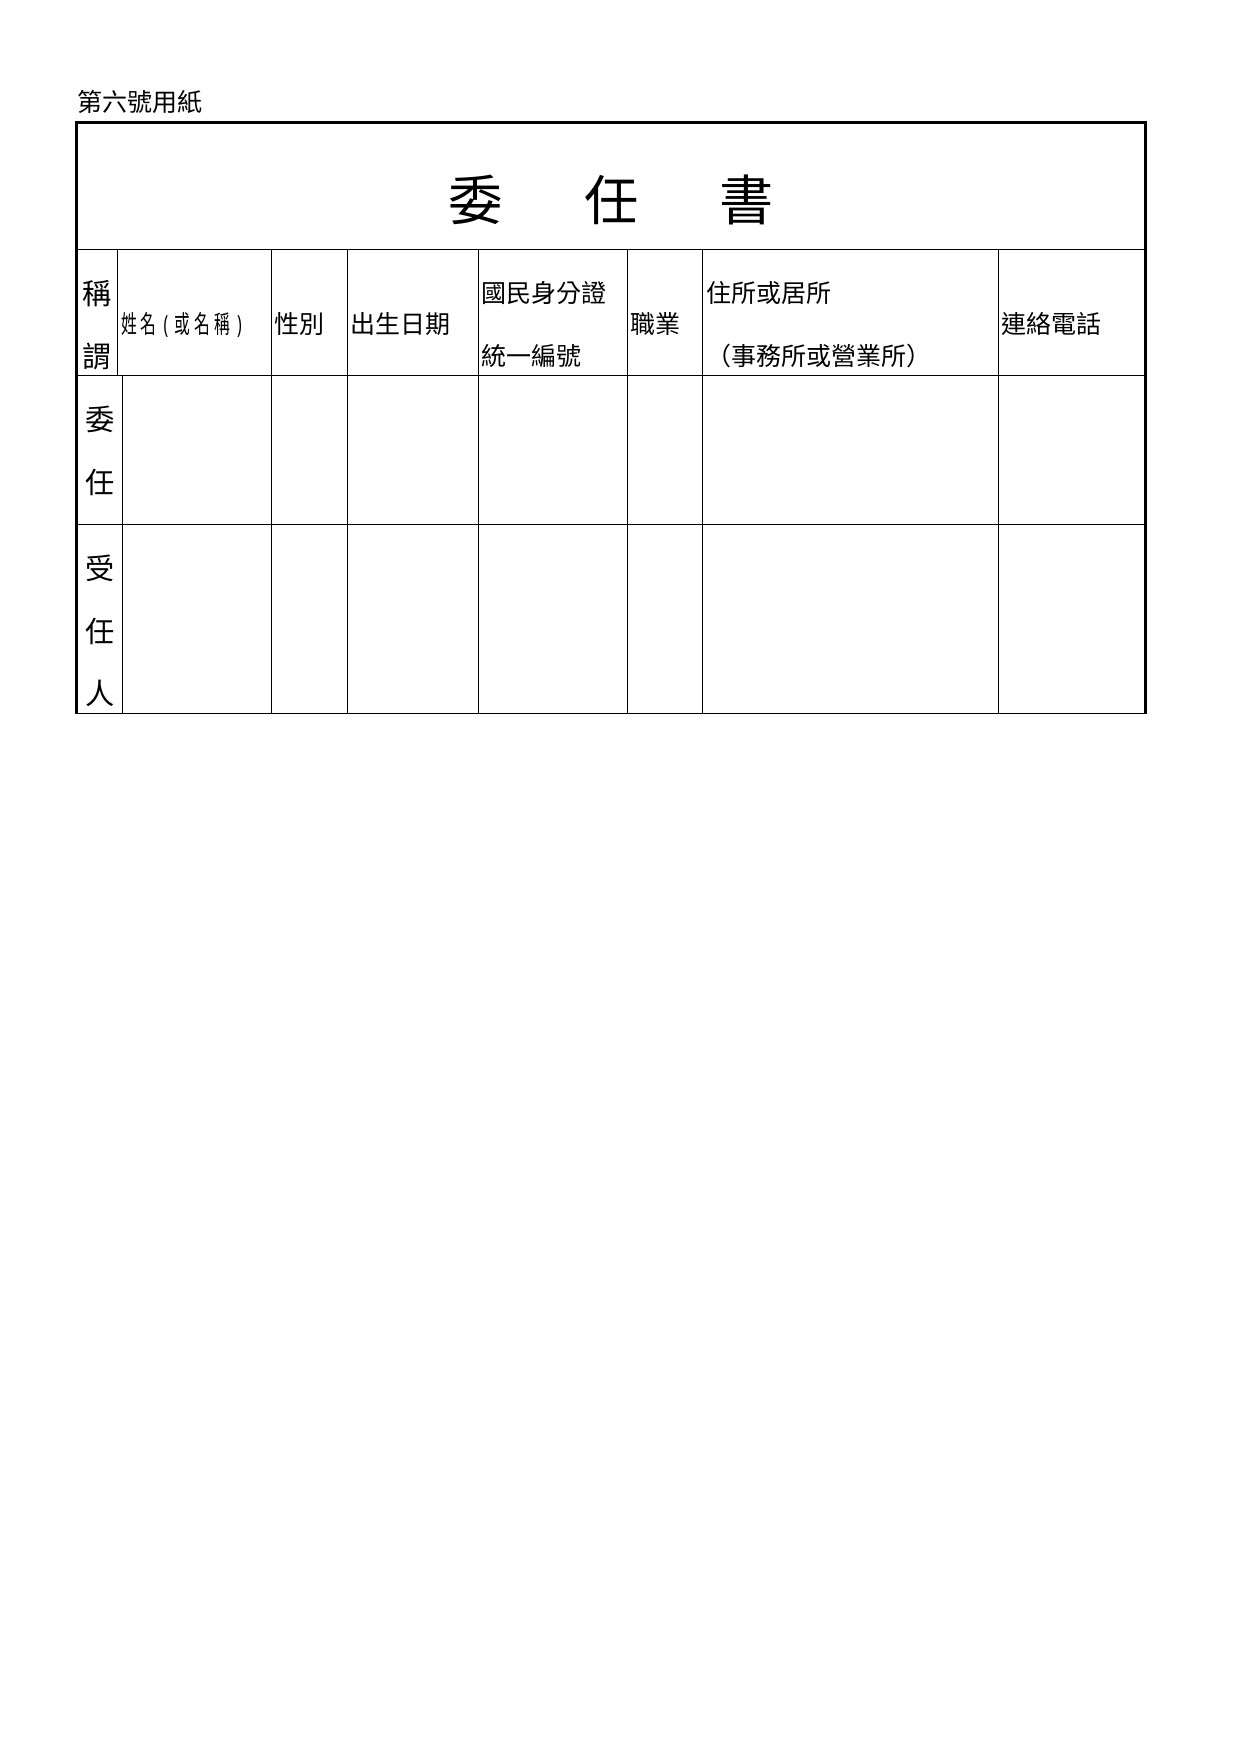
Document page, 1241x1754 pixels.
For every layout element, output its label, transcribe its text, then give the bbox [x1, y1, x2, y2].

table_cell 住所或居所 （事務所或營業所） [703, 250, 998, 375]
table_cell [348, 376, 478, 524]
table_cell 出生日期 [348, 250, 478, 375]
table_cell [628, 525, 702, 713]
table_cell 委任人 [78, 376, 122, 524]
table_cell 受任人 [78, 525, 122, 713]
table_header 委 任 書 [78, 124, 1144, 249]
table_cell 姓名(或名稱) [118, 250, 271, 375]
text 第六號用紙 [77, 58, 1163, 121]
table_cell [479, 376, 627, 524]
table_cell [999, 525, 1144, 713]
table_cell [999, 376, 1144, 524]
table_cell 職業 [628, 250, 702, 375]
table_cell [272, 525, 347, 713]
table_cell 連絡電話 [999, 250, 1144, 375]
table_cell [703, 376, 998, 524]
table_cell 性別 [272, 250, 347, 375]
table_cell [703, 525, 998, 713]
table_cell 稱謂 [78, 250, 117, 375]
table_cell 國民身分證 統一編號 [479, 250, 627, 375]
table_cell [123, 376, 271, 524]
table_cell [123, 525, 271, 713]
table_cell [272, 376, 347, 524]
table_cell [628, 376, 702, 524]
table_cell [479, 525, 627, 713]
table_cell [348, 525, 478, 713]
